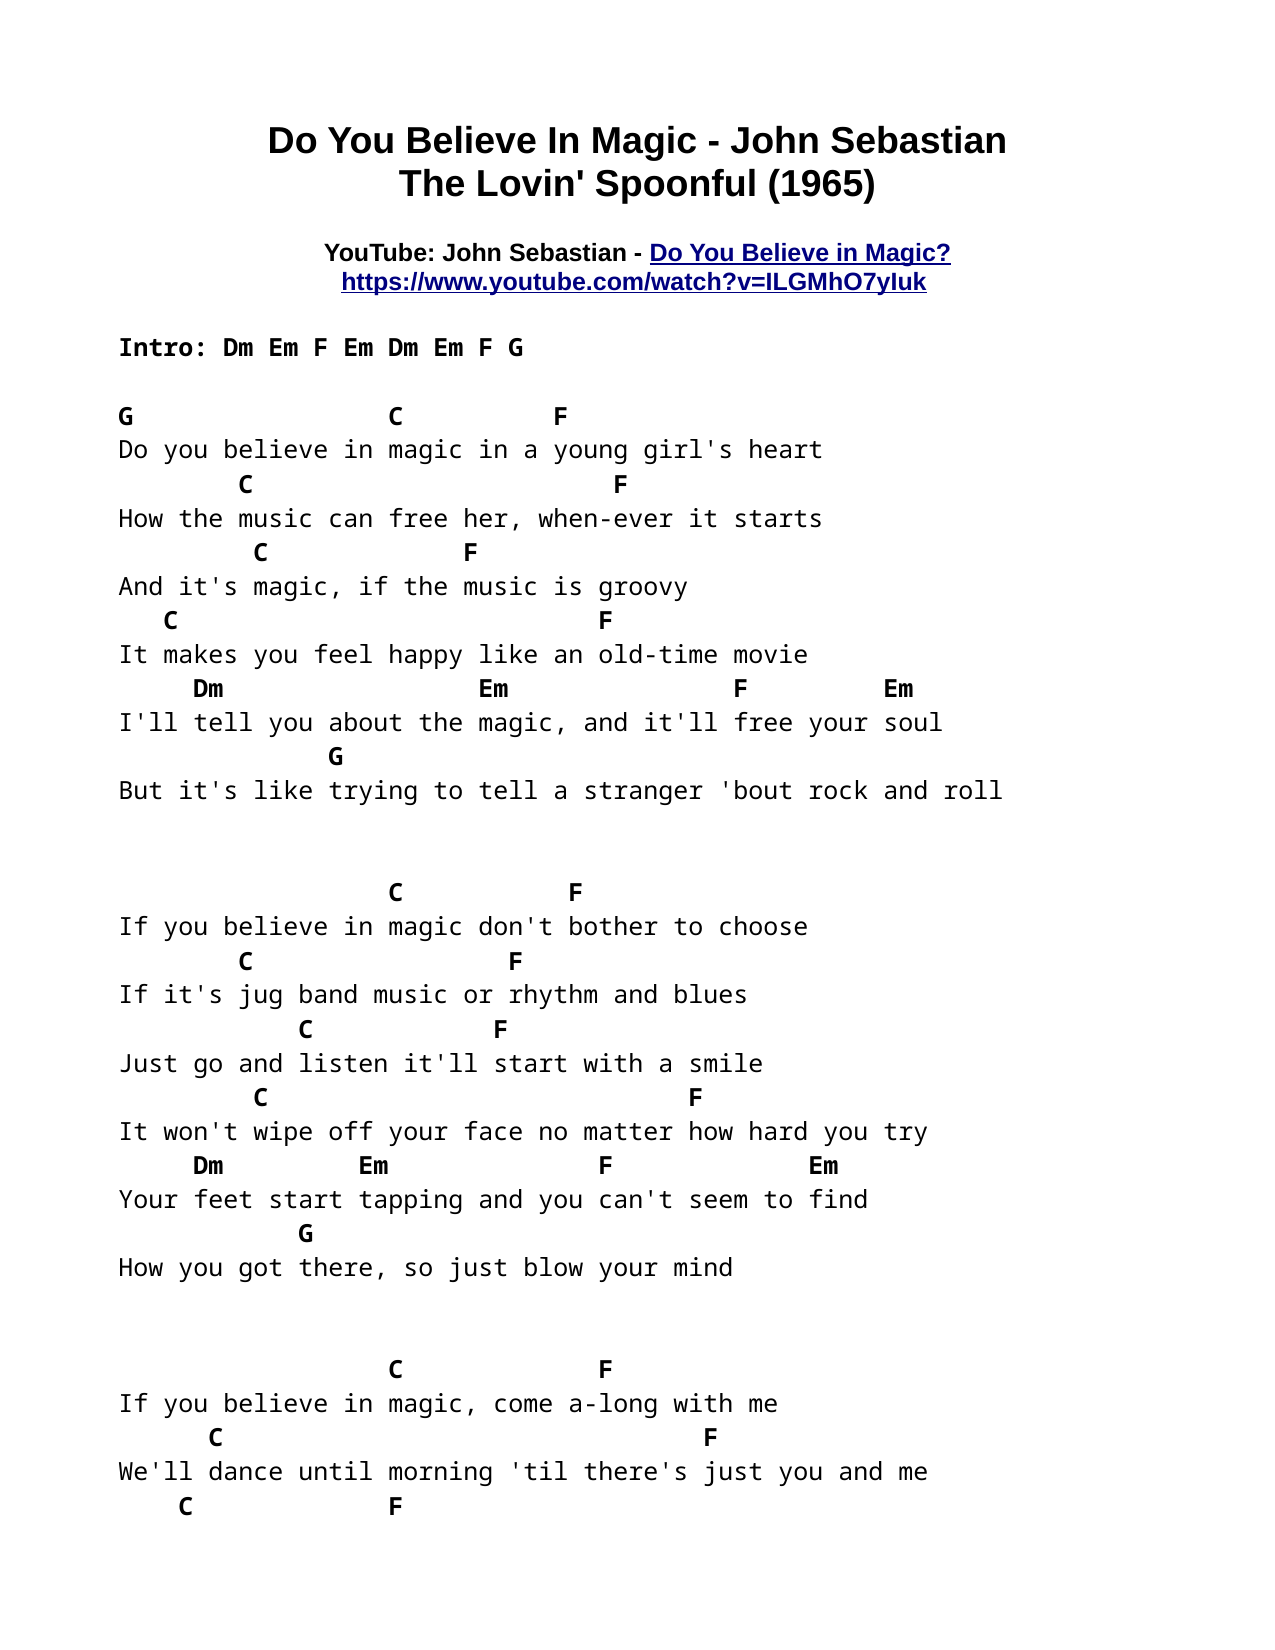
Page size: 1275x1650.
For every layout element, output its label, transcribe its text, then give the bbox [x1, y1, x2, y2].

text If it's jug band music or rhythm and blues [118, 977, 1157, 1011]
text C F [118, 943, 1157, 977]
text C F [118, 1352, 1157, 1386]
text C F [118, 1488, 1157, 1522]
text G C F [118, 398, 1157, 432]
text C F [118, 1011, 1157, 1045]
text We'll dance until morning 'til there's just you and me [118, 1454, 1157, 1488]
text But it's like trying to tell a stranger 'bout rock and roll [118, 773, 1157, 807]
text If you believe in magic don't bother to choose [118, 909, 1157, 943]
text And it's magic, if the music is groovy [118, 568, 1157, 602]
text G [118, 739, 1157, 773]
text Dm Em F Em [118, 1147, 1157, 1182]
text C F [118, 875, 1157, 909]
text G [118, 1216, 1157, 1250]
text Intro: Dm Em F Em Dm Em F G [118, 330, 1157, 364]
text It makes you feel happy like an old-time movie [118, 637, 1157, 671]
text Do You Believe In Magic - John Sebastian [118, 118, 1157, 161]
text Dm Em F Em [118, 671, 1157, 705]
text C F [118, 466, 1157, 500]
text https://www.youtube.com/watch?v=ILGMhO7yIuk [118, 267, 1157, 296]
text If you believe in magic, come a-long with me [118, 1386, 1157, 1420]
text C F [118, 602, 1157, 637]
text How you got there, so just blow your mind [118, 1250, 1157, 1284]
text Just go and listen it'll start with a smile [118, 1045, 1157, 1079]
text YouTube: John Sebastian - Do You Believe in Magic? [118, 238, 1157, 267]
text It won't wipe off your face no matter how hard you try [118, 1113, 1157, 1147]
text C F [118, 1079, 1157, 1113]
text Your feet start tapping and you can't seem to find [118, 1182, 1157, 1216]
text I'll tell you about the magic, and it'll free your soul [118, 705, 1157, 739]
text C F [118, 534, 1157, 568]
text How the music can free her, when-ever it starts [118, 500, 1157, 534]
text C F [118, 1420, 1157, 1454]
text Do you believe in magic in a young girl's heart [118, 432, 1157, 466]
text The Lovin' Spoonful (1965) [118, 161, 1157, 204]
